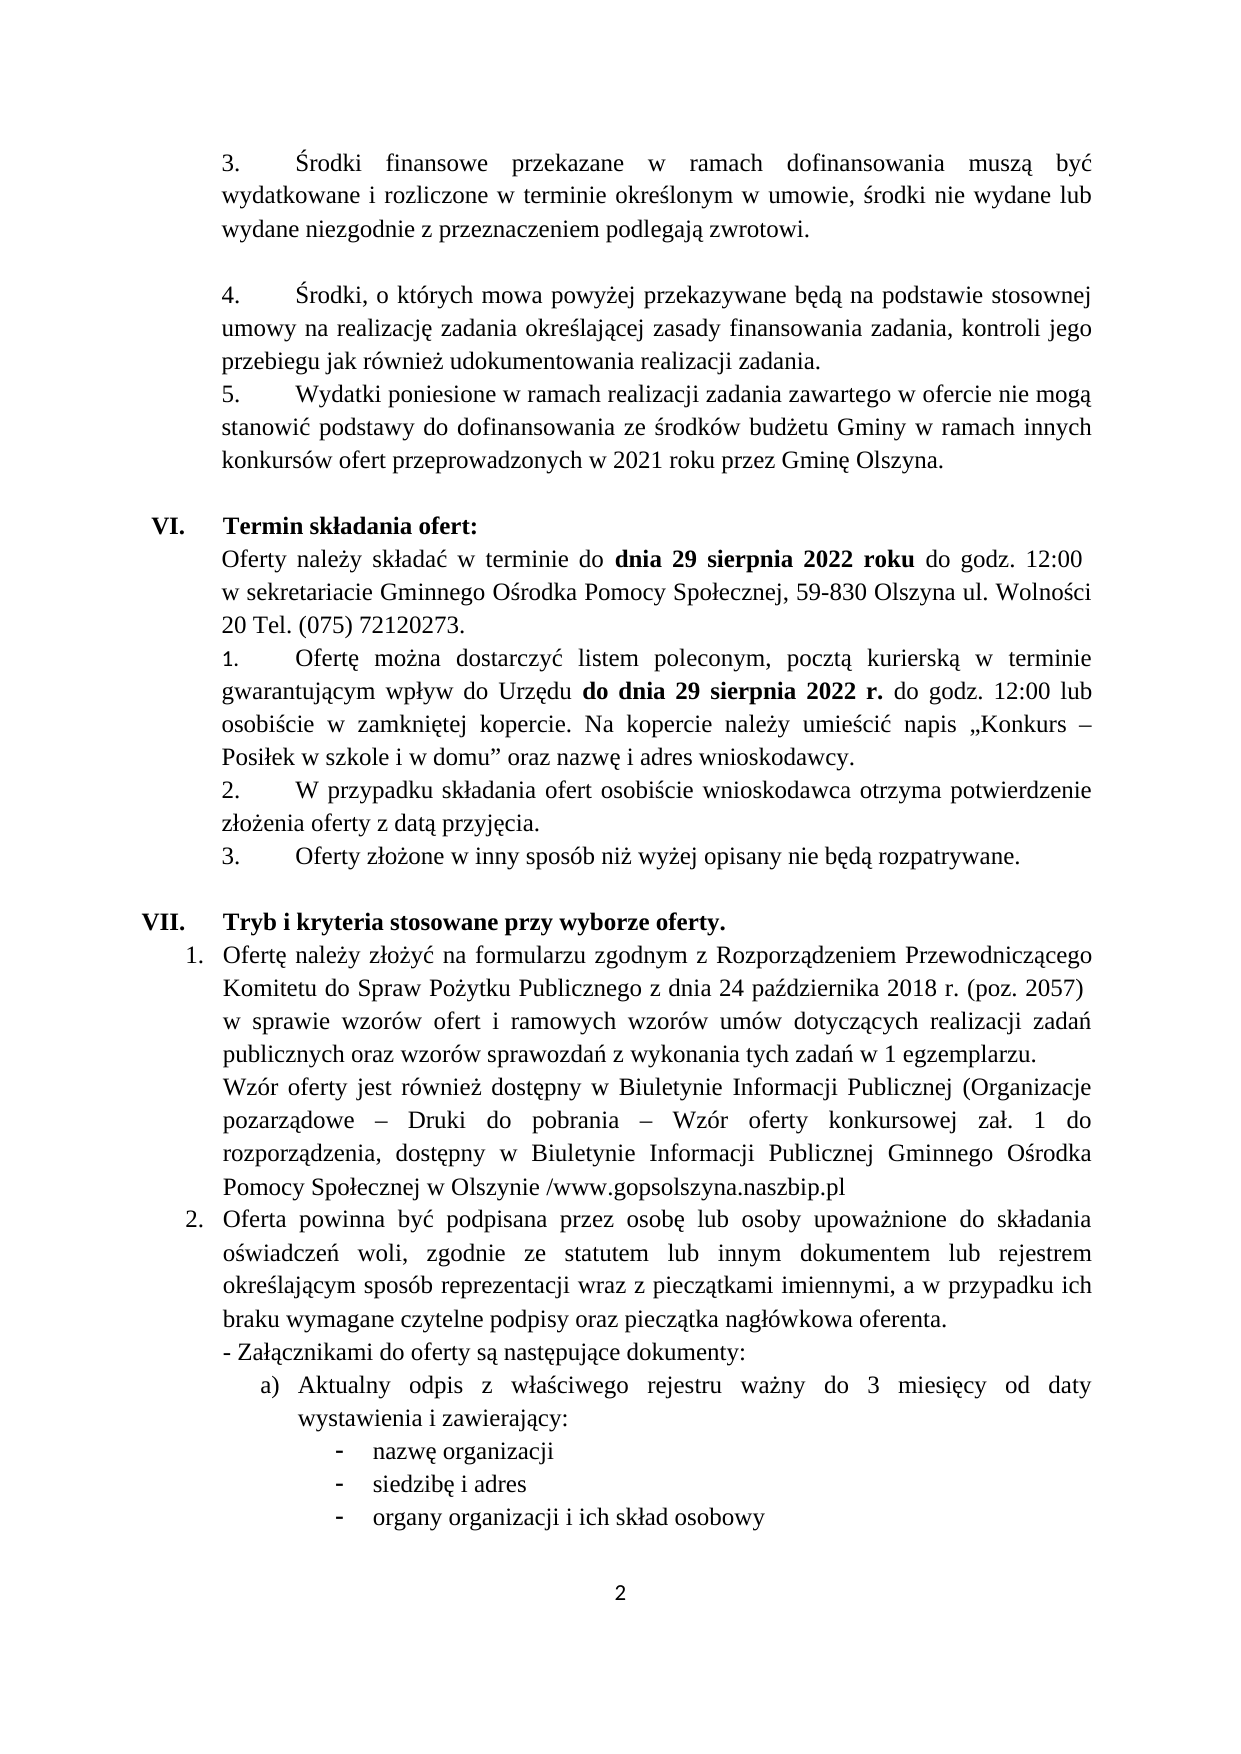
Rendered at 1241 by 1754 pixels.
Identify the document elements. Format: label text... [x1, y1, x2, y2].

list Wzór oferty jest również dostępny w Biuletynie Informacji Publicznej (Organizacje pozarządowe – Druki do pobrania – Wzór oferty konkursowej zał. 1 do rozporządzenia, dostępny w Biuletynie Informacji Publicznej Gminnego Ośrodka Pomocy Społecznej w Olszynie /www.gopsolszyna.naszbip.pl [223, 1072, 1093, 1200]
list Termin składania ofert: [185, 511, 1093, 539]
list nazwę organizacji [335, 1436, 1093, 1464]
list - Załącznikami do oferty są następujące dokumenty: [223, 1337, 1093, 1365]
list Aktualny odpis z właściwego rejestru ważny do 3 miesięcy od daty wystawienia i zawierający: [260, 1370, 1093, 1431]
list Wydatki poniesione w ramach realizacji zadania zawartego w ofercie nie mogą stanowić podstawy do dofinansowania ze środków budżetu Gminy w ramach innych konkursów ofert przeprowadzonych w 2021 roku przez Gminę Olszyna. [221, 379, 1093, 473]
list Oferta powinna być podpisana przez osobę lub osoby upoważnione do składania oświadczeń woli, zgodnie ze statutem lub innym dokumentem lub rejestrem określającym sposób reprezentacji wraz z pieczątkami imiennymi, a w przypadku ich braku wymagane czytelne podpisy oraz pieczątka nagłówkowa oferenta. [185, 1204, 1093, 1332]
list siedzibę i adres [335, 1469, 1093, 1497]
list organy organizacji i ich skład osobowy [335, 1502, 1093, 1531]
list Oferty należy składać w terminie do dnia 29 sierpnia 2022 roku do godz. 12:00 w sekretariacie Gminnego Ośrodka Pomocy Społecznej, 59-830 Olszyna ul. Wolności 20 Tel. (075) 72120273. [221, 544, 1093, 639]
list Środki, o których mowa powyżej przekazywane będą na podstawie stosownej umowy na realizację zadania określającej zasady finansowania zadania, kontroli jego przebiegu jak również udokumentowania realizacji zadania. [221, 280, 1093, 374]
list Oferty złożone w inny sposób niż wyżej opisany nie będą rozpatrywane. [221, 841, 1093, 870]
list W przypadku składania ofert osobiście wnioskodawca otrzyma potwierdzenie złożenia oferty z datą przyjęcia. [221, 775, 1093, 837]
list Środki finansowe przekazane w ramach dofinansowania muszą być wydatkowane i rozliczone w terminie określonym w umowie, środki nie wydane lub wydane niezgodnie z przeznaczeniem podlegają zwrotowi. [221, 148, 1093, 242]
list Tryb i kryteria stosowane przy wyborze oferty. [185, 907, 1093, 936]
list Ofertę można dostarczyć listem poleconym, pocztą kurierską w terminie gwarantującym wpływ do Urzędu do dnia 29 sierpnia 2022 r. do godz. 12:00 lub osobiście w zamkniętej kopercie. Na kopercie należy umieścić napis „Konkurs – Posiłek w szkole i w domu” oraz nazwę i adres wnioskodawcy. [221, 643, 1093, 771]
list Ofertę należy złożyć na formularzu zgodnym z Rozporządzeniem Przewodniczącego Komitetu do Spraw Pożytku Publicznego z dnia 24 października 2018 r. (poz. 2057) w sprawie wzorów ofert i ramowych wzorów umów dotyczących realizacji zadań publicznych oraz wzorów sprawozdań z wykonania tych zadań w 1 egzemplarzu. [185, 940, 1093, 1068]
